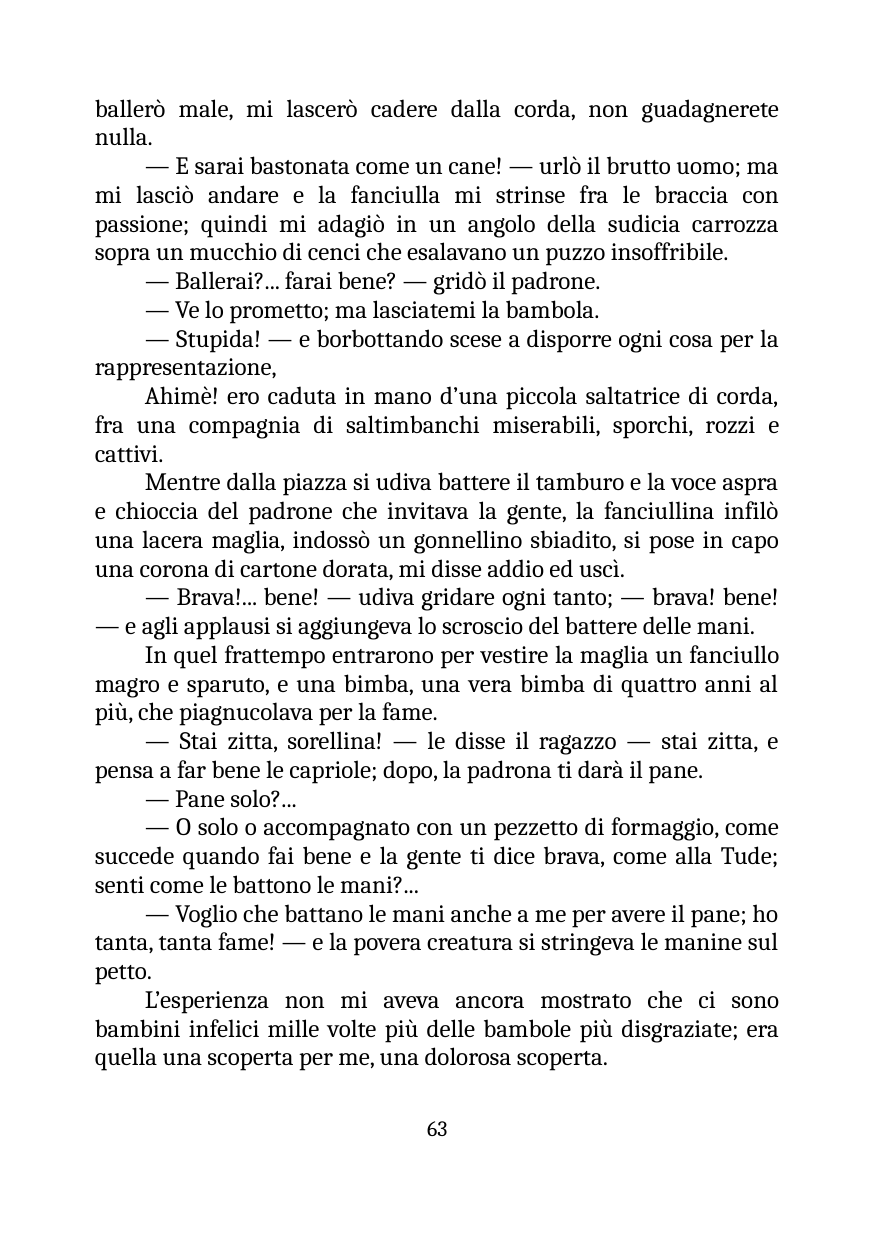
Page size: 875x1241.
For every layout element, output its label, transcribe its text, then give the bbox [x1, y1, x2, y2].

text — Pane solo?... [94, 784, 779, 813]
text — E sarai bastonata come un cane! — urlò il brutto uomo; ma mi lasciò andare e la fanciulla mi strinse fra le braccia con passione; quindi mi adagiò in un angolo della sudicia carrozza sopra un mucchio di cenci che esalavano un puzzo insoffribile. [94, 152, 779, 267]
text — Ballerai?... farai bene? — gridò il padrone. [94, 267, 779, 296]
text Mentre dalla piazza si udiva battere il tamburo e la voce aspra e chioccia del padrone che invitava la gente, la fanciullina infilò una lacera maglia, indossò un gonnellino sbiadito, si pose in capo una corona di cartone dorata, mi disse addio ed uscì. [94, 468, 779, 583]
text — O solo o accompagnato con un pezzetto di formaggio, come succede quando fai bene e la gente ti dice brava, come alla Tude; senti come le battono le mani?... [94, 813, 779, 899]
text — Stai zitta, sorellina! — le disse il ragazzo — stai zitta, e pensa a far bene le capriole; dopo, la padrona ti darà il pane. [94, 727, 779, 784]
text — Voglio che battano le mani anche a me per avere il pane; ho tanta, tanta fame! — e la povera creatura si stringeva le manine sul petto. [94, 899, 779, 986]
text — Ve lo prometto; ma lasciatemi la bambola. [94, 296, 779, 324]
text In quel frattempo entrarono per vestire la maglia un fanciullo magro e sparuto, e una bimba, una vera bimba di quattro anni al più, che piagnucolava per la fame. [94, 641, 779, 727]
text ballerò male, mi lascerò cadere dalla corda, non guadagnerete nulla. [94, 94, 779, 152]
text L’esperienza non mi aveva ancora mostrato che ci sono bambini infelici mille volte più delle bambole più disgraziate; era quella una scoperta per me, una dolorosa scoperta. [94, 986, 779, 1072]
text Ahimè! ero caduta in mano d’una piccola saltatrice di corda, fra una compagnia di saltimbanchi miserabili, sporchi, rozzi e cattivi. [94, 382, 779, 468]
text — Brava!... bene! — udiva gridare ogni tanto; — brava! bene! — e agli applausi si aggiungeva lo scroscio del battere delle mani. [94, 583, 779, 641]
text — Stupida! — e borbottando scese a disporre ogni cosa per la rappresentazione, [94, 324, 779, 382]
